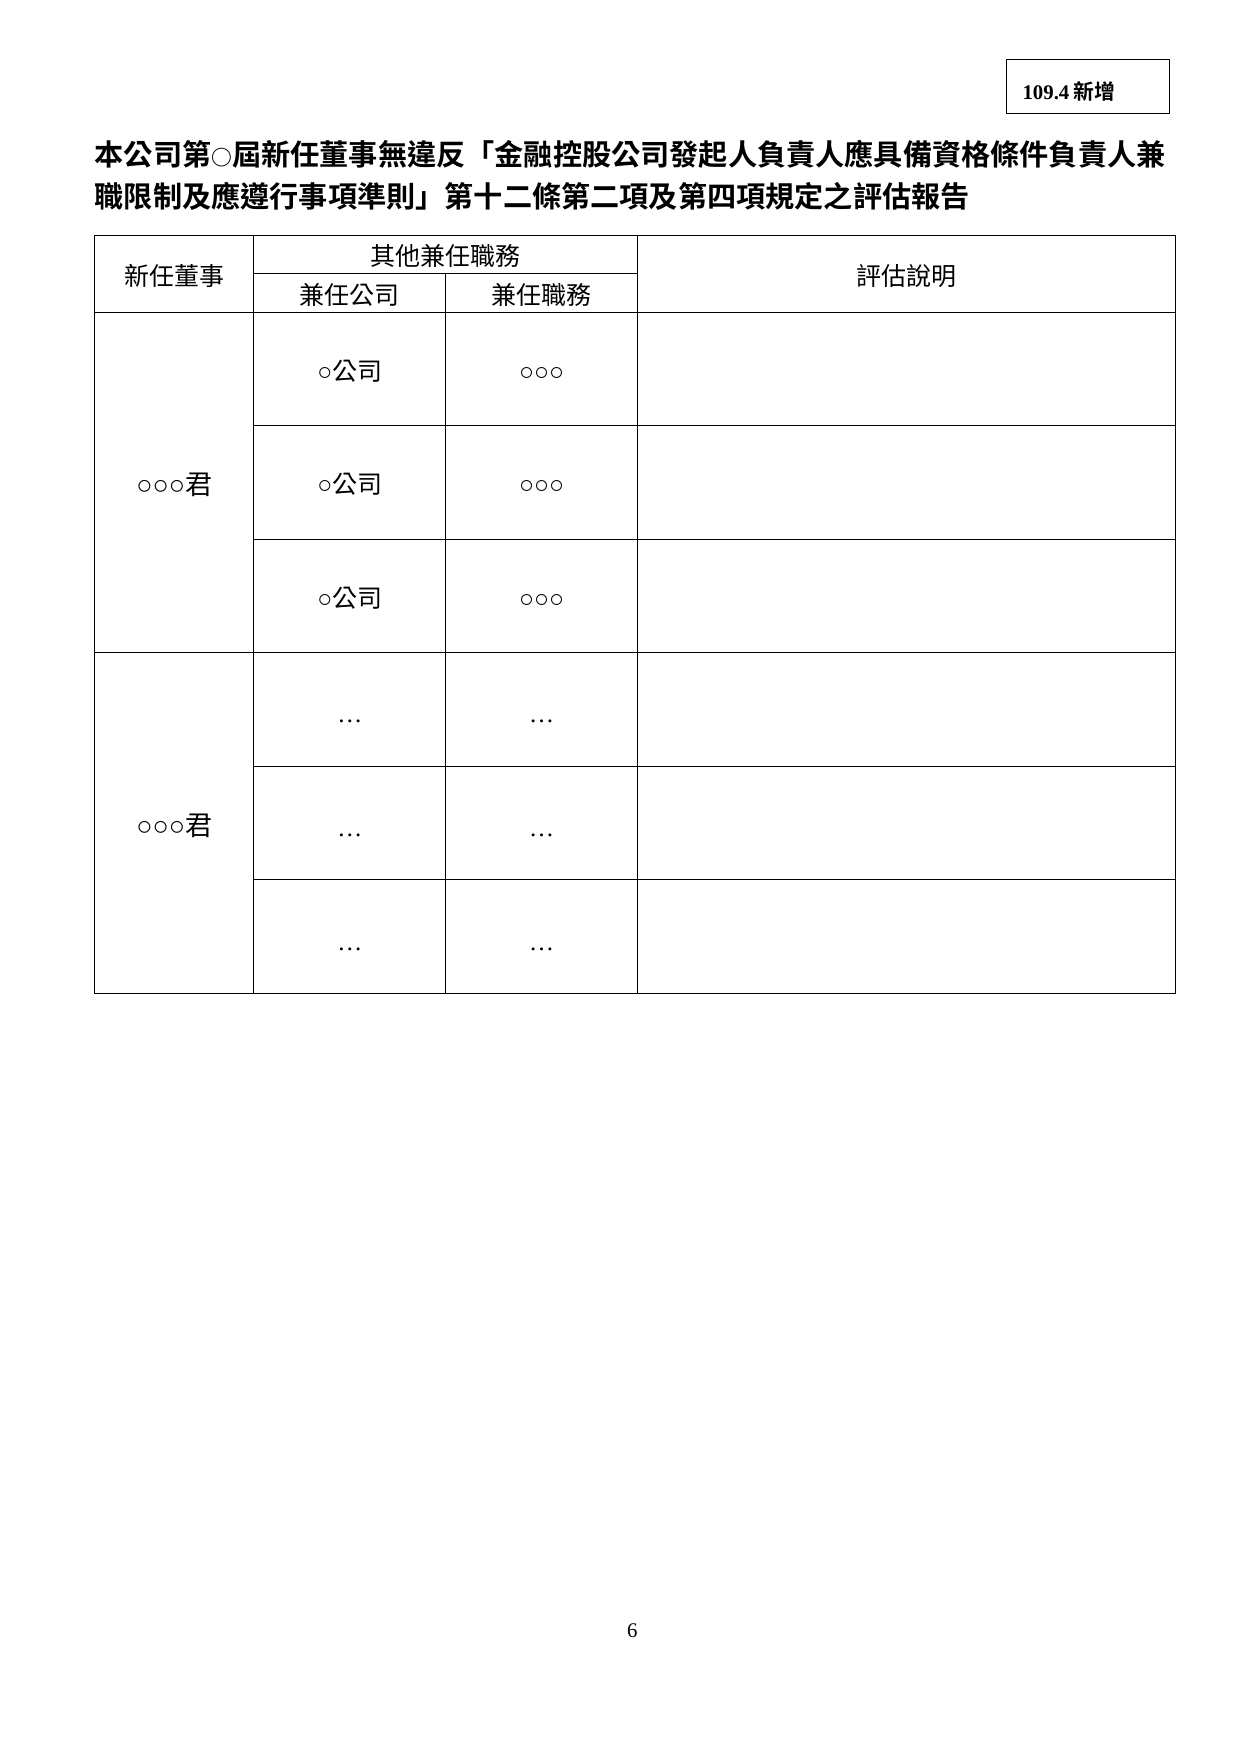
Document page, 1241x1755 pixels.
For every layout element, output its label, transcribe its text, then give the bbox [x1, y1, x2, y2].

table_cell ○○○ [446, 313, 637, 425]
table_cell 兼任職務 [446, 274, 637, 312]
table_cell [638, 313, 1175, 425]
table_cell ○○○ [446, 540, 637, 652]
table_cell [638, 880, 1175, 993]
table_cell ○○○君 [95, 653, 253, 993]
table_header 新任董事 [95, 236, 253, 312]
table_header 其他兼任職務 [254, 236, 637, 273]
table_cell ○○○ [446, 426, 637, 539]
table_cell ○○○君 [95, 313, 253, 652]
table_cell … [446, 880, 637, 993]
table_cell 兼任公司 [254, 274, 445, 312]
table_cell … [446, 767, 637, 879]
table_cell [638, 767, 1175, 879]
text 109.4新增 [1022, 68, 1154, 105]
table_cell … [254, 767, 445, 879]
table_cell ○公司 [254, 540, 445, 652]
table_cell [638, 653, 1175, 766]
subtitle [1007, 60, 1169, 113]
table_cell ○公司 [254, 313, 445, 425]
table_cell [638, 540, 1175, 652]
table_cell [638, 426, 1175, 539]
table_cell … [254, 653, 445, 766]
subtitle 本公司第○屆新任董事無違反「金融控股公司發起人負責人應具備資格條件負責人兼職限制及應遵行事項準則」第十二條第二項及第四項規定之評估報告 [94, 131, 1169, 216]
table_cell ○公司 [254, 426, 445, 539]
table_header 評估說明 [638, 236, 1175, 312]
table_cell … [446, 653, 637, 766]
table_cell … [254, 880, 445, 993]
